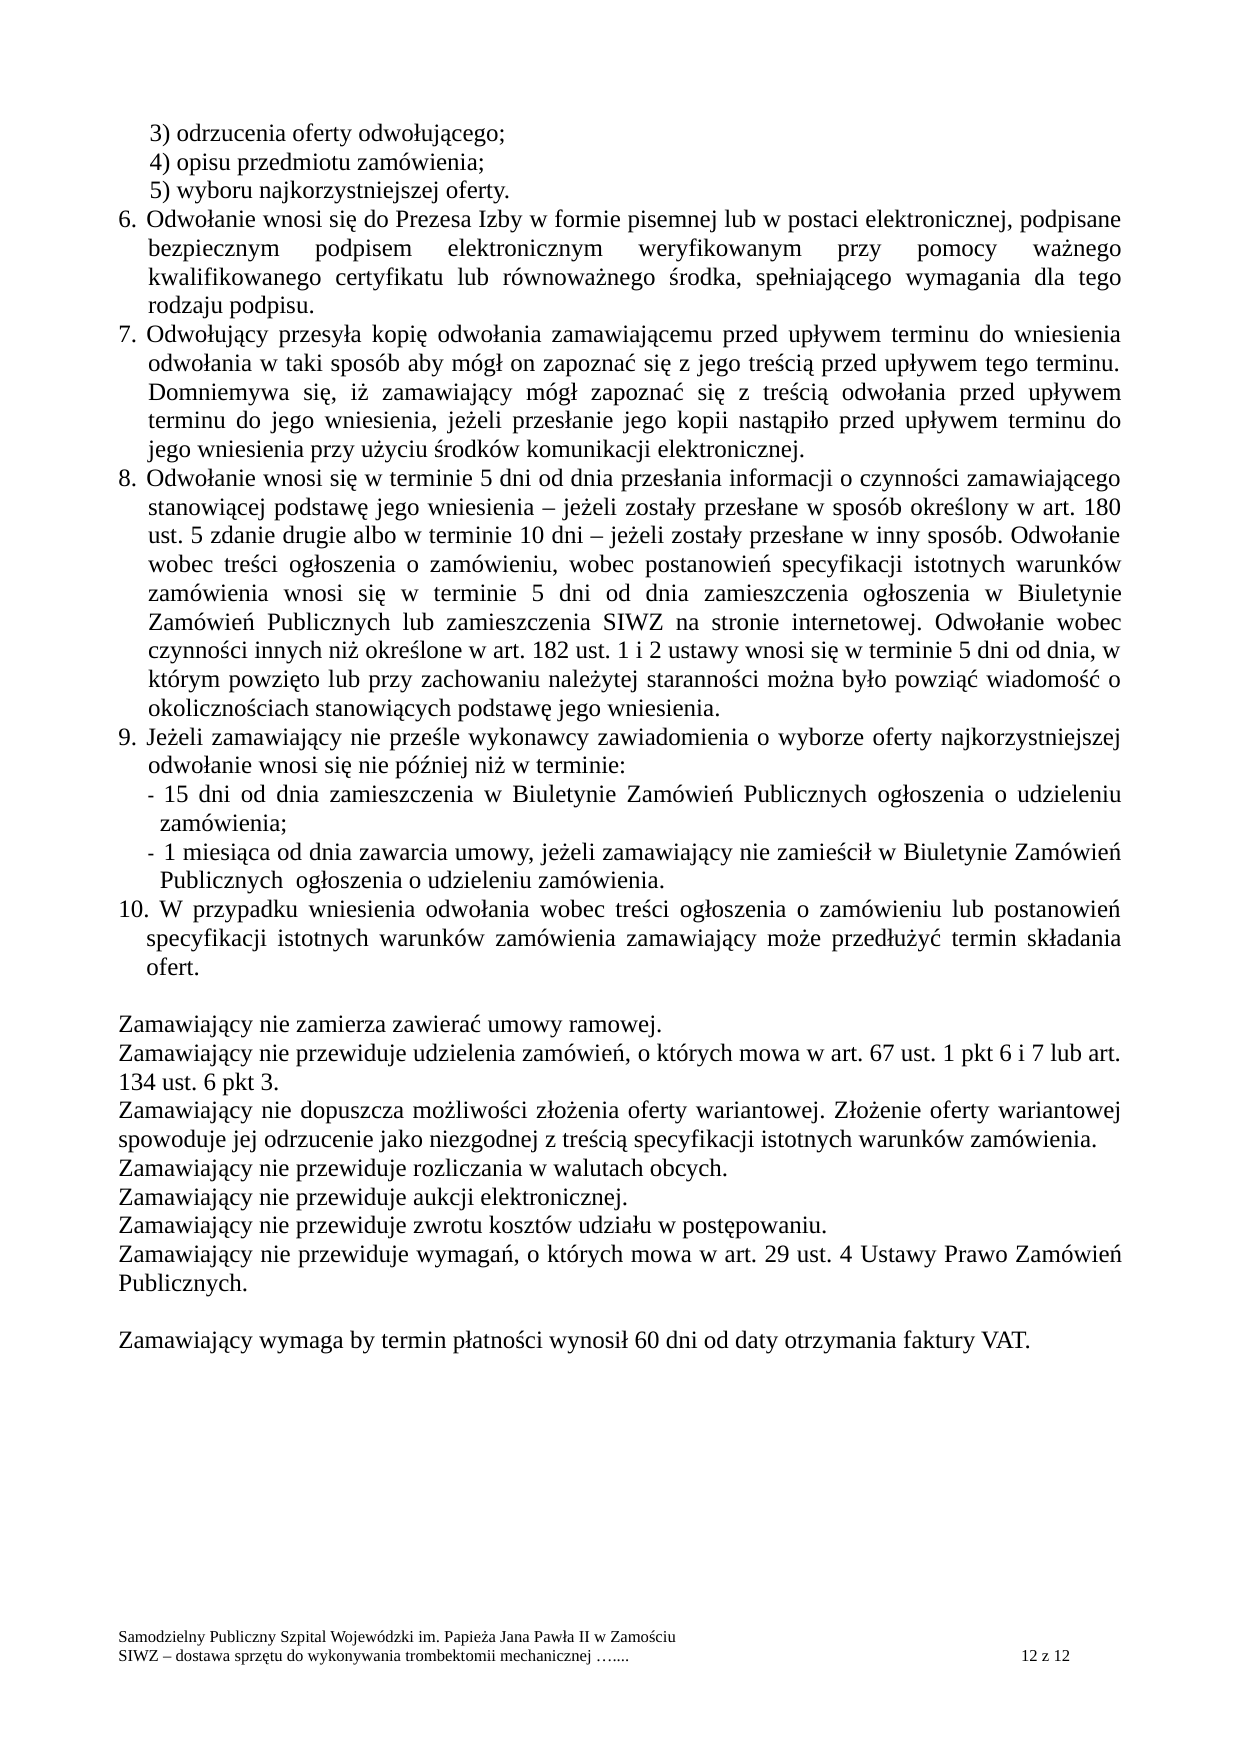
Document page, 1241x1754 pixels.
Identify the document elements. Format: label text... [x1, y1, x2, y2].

text 10. W przypadku wniesienia odwołania wobec treści ogłoszenia o zamówieniu lub postanowień specyfikacji istotnych warunków zamówienia zamawiający może przedłużyć termin składania ofert. [118, 894, 1122, 981]
text Zamawiający nie przewiduje aukcji elektronicznej. [118, 1182, 1122, 1211]
text Zamawiający nie dopuszcza możliwości złożenia oferty wariantowej. Złożenie oferty wariantowej spowoduje jej odrzucenie jako niezgodnej z treścią specyfikacji istotnych warunków zamówienia. [118, 1096, 1122, 1153]
list Jeżeli zamawiający nie prześle wykonawcy zawiadomienia o wyborze oferty najkorzystniejszej odwołanie wnosi się nie później niż w terminie: [118, 722, 1122, 779]
text Zamawiający nie przewiduje udzielenia zamówień, o których mowa w art. 67 ust. 1 pkt 6 i 7 lub art. 134 ust. 6 pkt 3. [118, 1038, 1122, 1096]
list 1 miesiąca od dnia zawarcia umowy, jeżeli zamawiający nie zamieścił w Biuletynie Zamówień Publicznych ogłoszenia o udzieleniu zamówienia. [148, 837, 1122, 894]
text Zamawiający nie przewiduje rozliczania w walutach obcych. [118, 1153, 1122, 1182]
text 3) odrzucenia oferty odwołującego; [118, 118, 1122, 147]
text 4) opisu przedmiotu zamówienia; [118, 147, 1122, 176]
text Zamawiający wymaga by termin płatności wynosił 60 dni od daty otrzymania faktury VAT. [118, 1326, 1122, 1354]
list Odwołanie wnosi się w terminie 5 dni od dnia przesłania informacji o czynności zamawiającego stanowiącej podstawę jego wniesienia – jeżeli zostały przesłane w sposób określony w art. 180 ust. 5 zdanie drugie albo w terminie 10 dni – jeżeli zostały przesłane w inny sposób. Odwołanie wobec treści ogłoszenia o zamówieniu, wobec postanowień specyfikacji istotnych warunków zamówienia wnosi się w terminie 5 dni od dnia zamieszczenia ogłoszenia w Biuletynie Zamówień Publicznych lub zamieszczenia SIWZ na stronie internetowej. Odwołanie wobec czynności innych niż określone w art. 182 ust. 1 i 2 ustawy wnosi się w terminie 5 dni od dnia, w którym powzięto lub przy zachowaniu należytej staranności można było powziąć wiadomość o okolicznościach stanowiących podstawę jego wniesienia. [118, 463, 1122, 722]
text Zamawiający nie przewiduje wymagań, o których mowa w art. 29 ust. 4 Ustawy Prawo Zamówień Publicznych. [118, 1239, 1122, 1297]
text 5) wyboru najkorzystniejszej oferty. [118, 176, 1122, 204]
text Zamawiający nie przewiduje zwrotu kosztów udziału w postępowaniu. [118, 1211, 1122, 1239]
list Odwołanie wnosi się do Prezesa Izby w formie pisemnej lub w postaci elektronicznej, podpisane bezpiecznym podpisem elektronicznym weryfikowanym przy pomocy ważnego kwalifikowanego certyfikatu lub równoważnego środka, spełniającego wymagania dla tego rodzaju podpisu. [118, 204, 1122, 319]
list 15 dni od dnia zamieszczenia w Biuletynie Zamówień Publicznych ogłoszenia o udzieleniu zamówienia; [148, 779, 1122, 837]
list Odwołujący przesyła kopię odwołania zamawiającemu przed upływem terminu do wniesienia odwołania w taki sposób aby mógł on zapoznać się z jego treścią przed upływem tego terminu. Domniemywa się, iż zamawiający mógł zapoznać się z treścią odwołania przed upływem terminu do jego wniesienia, jeżeli przesłanie jego kopii nastąpiło przed upływem terminu do jego wniesienia przy użyciu środków komunikacji elektronicznej. [118, 319, 1122, 463]
text Zamawiający nie zamierza zawierać umowy ramowej. [118, 1009, 1122, 1038]
